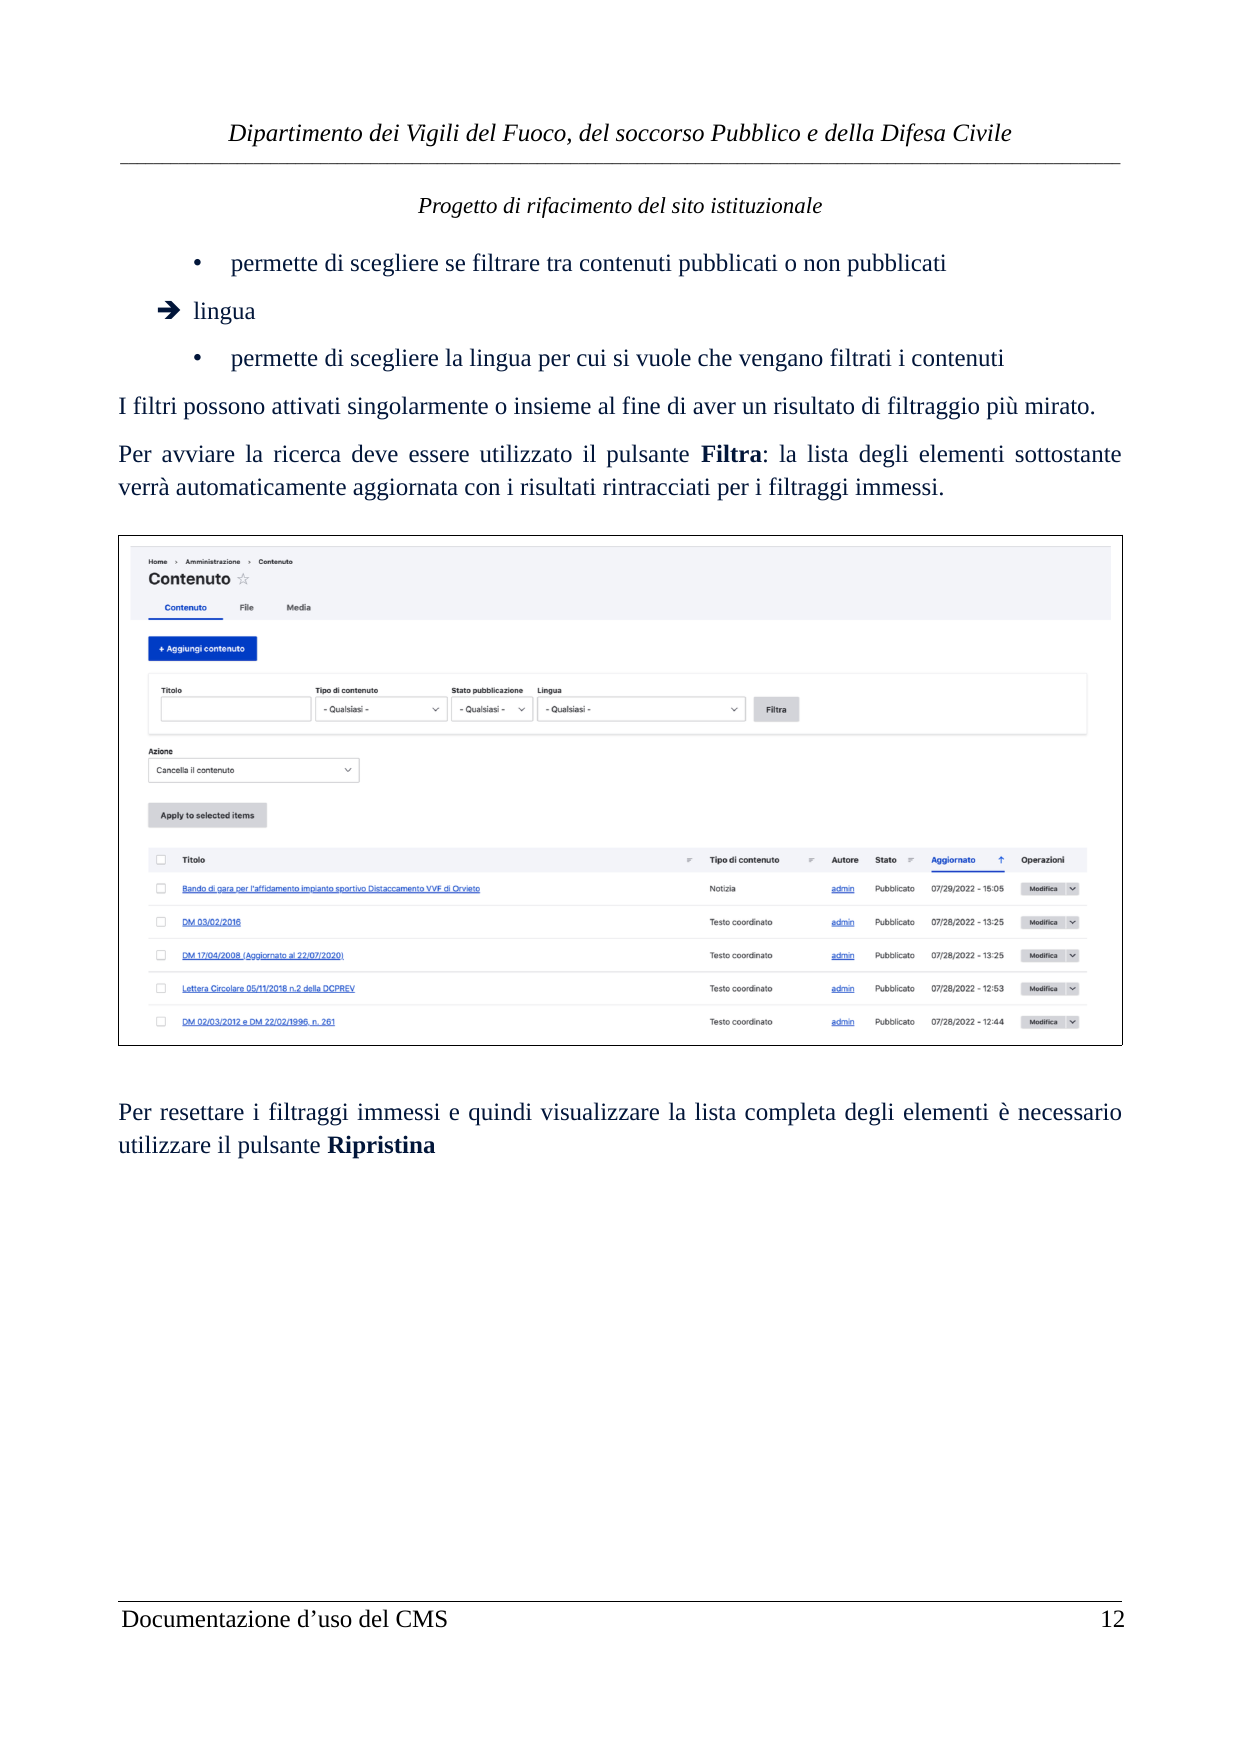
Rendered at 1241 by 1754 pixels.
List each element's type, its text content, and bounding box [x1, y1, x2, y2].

picture [121, 537, 1119, 1042]
list permette di scegliere se filtrare tra contenuti pubblicati o non pubblicati [193, 248, 1122, 277]
list permette di scegliere la lingua per cui si vuole che vengano filtrati i contenuti [193, 343, 1122, 372]
text I filtri possono attivati singolarmente o insieme al fine di aver un risultato di filtraggio più mirato. [118, 391, 1122, 420]
text Per resettare i filtraggi immessi e quindi visualizzare la lista completa degli elementi è necessario utilizzare il pulsante Ripristina [118, 1097, 1122, 1159]
text Per avviare la ricerca deve essere utilizzato il pulsante Filtra: la lista degli elementi sottostante verrà automaticamente aggiornata con i risultati rintracciati per i filtraggi immessi. [118, 439, 1122, 500]
list lingua [156, 296, 1122, 324]
